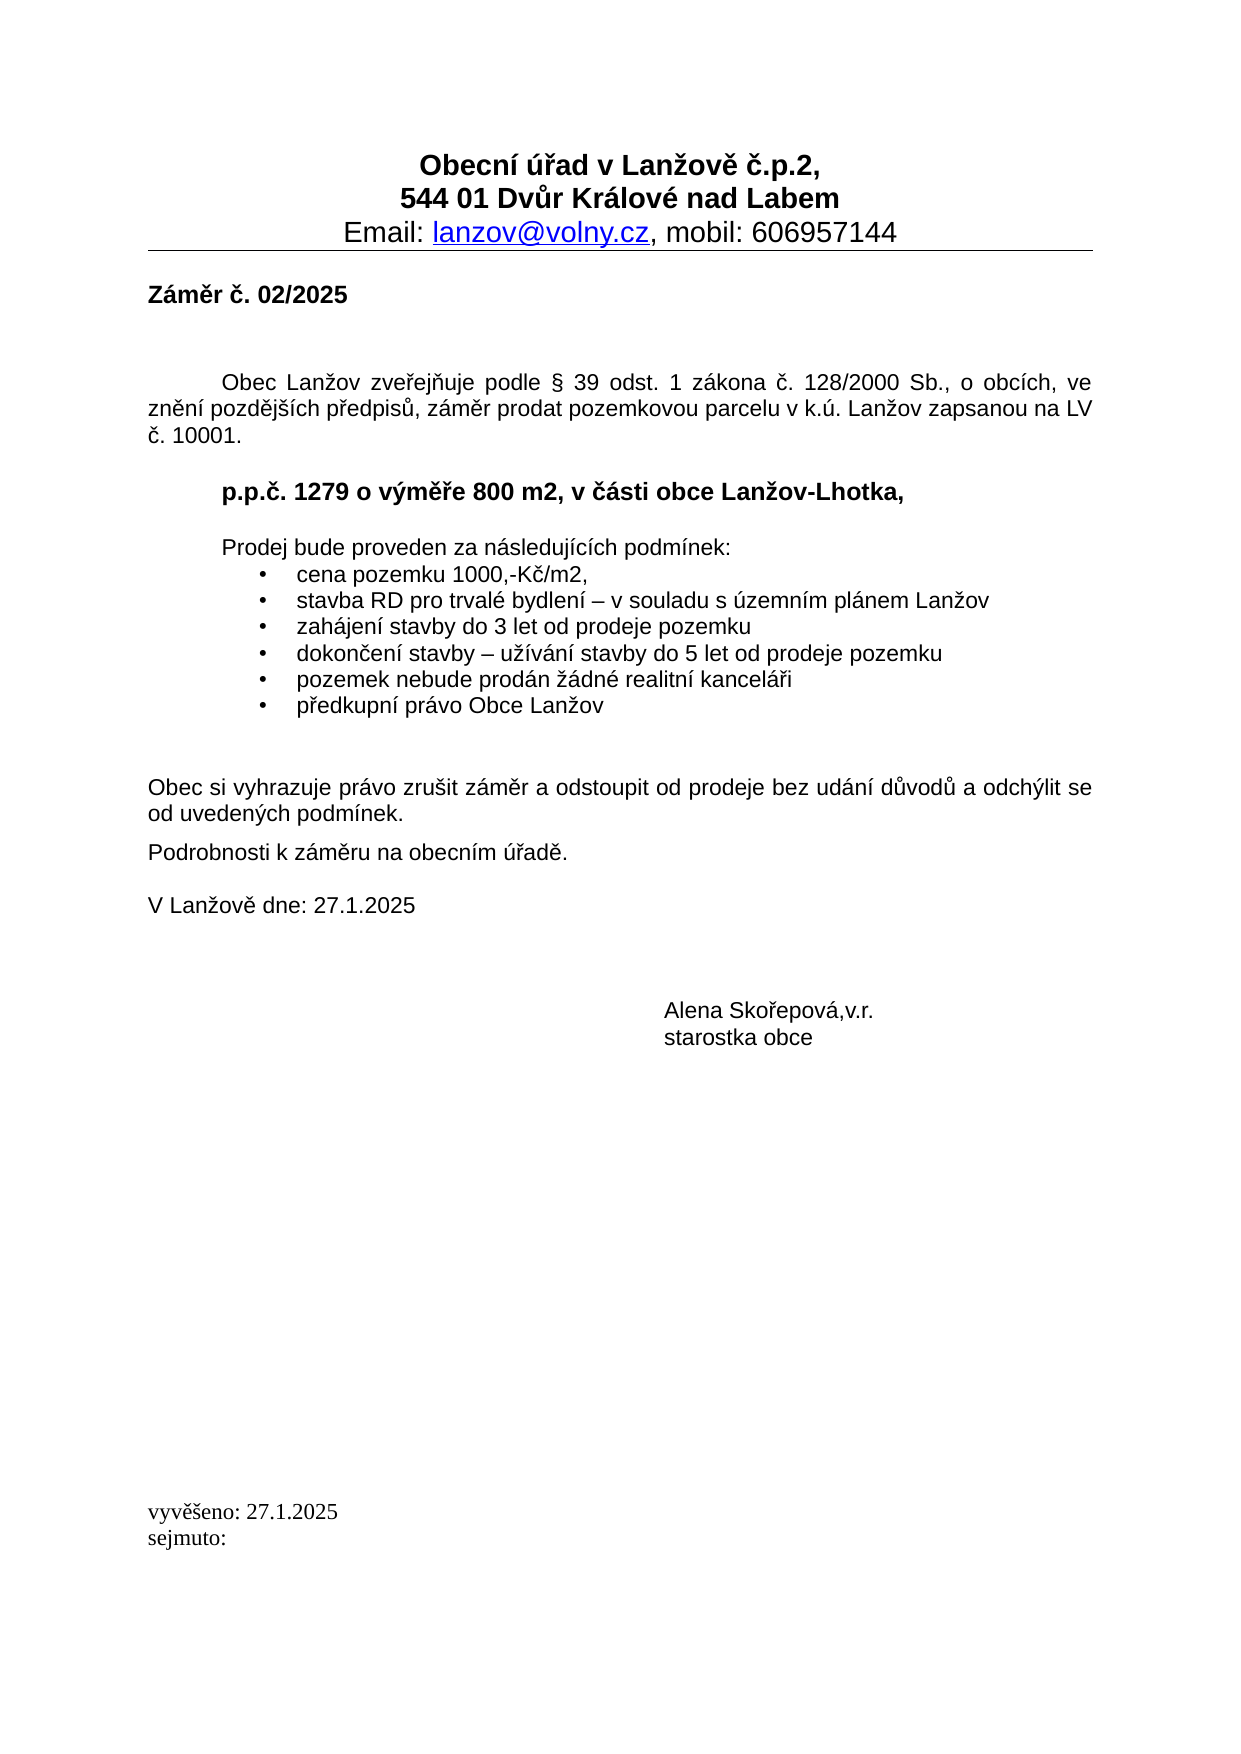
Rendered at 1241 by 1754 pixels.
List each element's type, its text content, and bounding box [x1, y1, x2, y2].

list pozemek nebude prodán žádné realitní kanceláři [259, 666, 1093, 692]
text V Lanžově dne: 27.1.2025 [148, 892, 1093, 918]
text Obec si vyhrazuje právo zrušit záměr a odstoupit od prodeje bez udání důvodů a odchýlit se od uvedených podmínek. [148, 774, 1093, 826]
text Prodej bude proveden za následujících podmínek: [148, 534, 1093, 561]
text p.p.č. 1279 o výměře 800 m2, v části obce Lanžov-Lhotka, [148, 477, 1093, 505]
list zahájení stavby do 3 let od prodeje pozemku [259, 613, 1093, 639]
text Alena Skořepová,v.r. [664, 997, 1093, 1023]
text Záměr č. 02/2025 [148, 280, 1093, 309]
text vyvěšeno: 27.1.2025 [148, 1498, 1093, 1524]
text sejmuto: [148, 1524, 1093, 1551]
text Email: lanzov@volny.cz, mobil: 606957144 [148, 215, 1093, 250]
list stavba RD pro trvalé bydlení – v souladu s územním plánem Lanžov [259, 587, 1093, 613]
text Obec Lanžov zveřejňuje podle § 39 odst. 1 zákona č. 128/2000 Sb., o obcích, ve znění pozdějších předpisů, záměr prodat pozemkovou parcelu v k.ú. Lanžov zapsanou na LV č. 10001. [148, 369, 1093, 448]
list předkupní právo Obce Lanžov [259, 692, 1093, 719]
text Podrobnosti k záměru na obecním úřadě. [148, 839, 1093, 865]
list cena pozemku 1000,-Kč/m2, [259, 561, 1093, 587]
list dokončení stavby – užívání stavby do 5 let od prodeje pozemku [259, 639, 1093, 666]
text Obecní úřad v Lanžově č.p.2, [148, 148, 1093, 181]
text 544 01 Dvůr Králové nad Labem [148, 181, 1093, 215]
text starostka obce [664, 1023, 1093, 1050]
